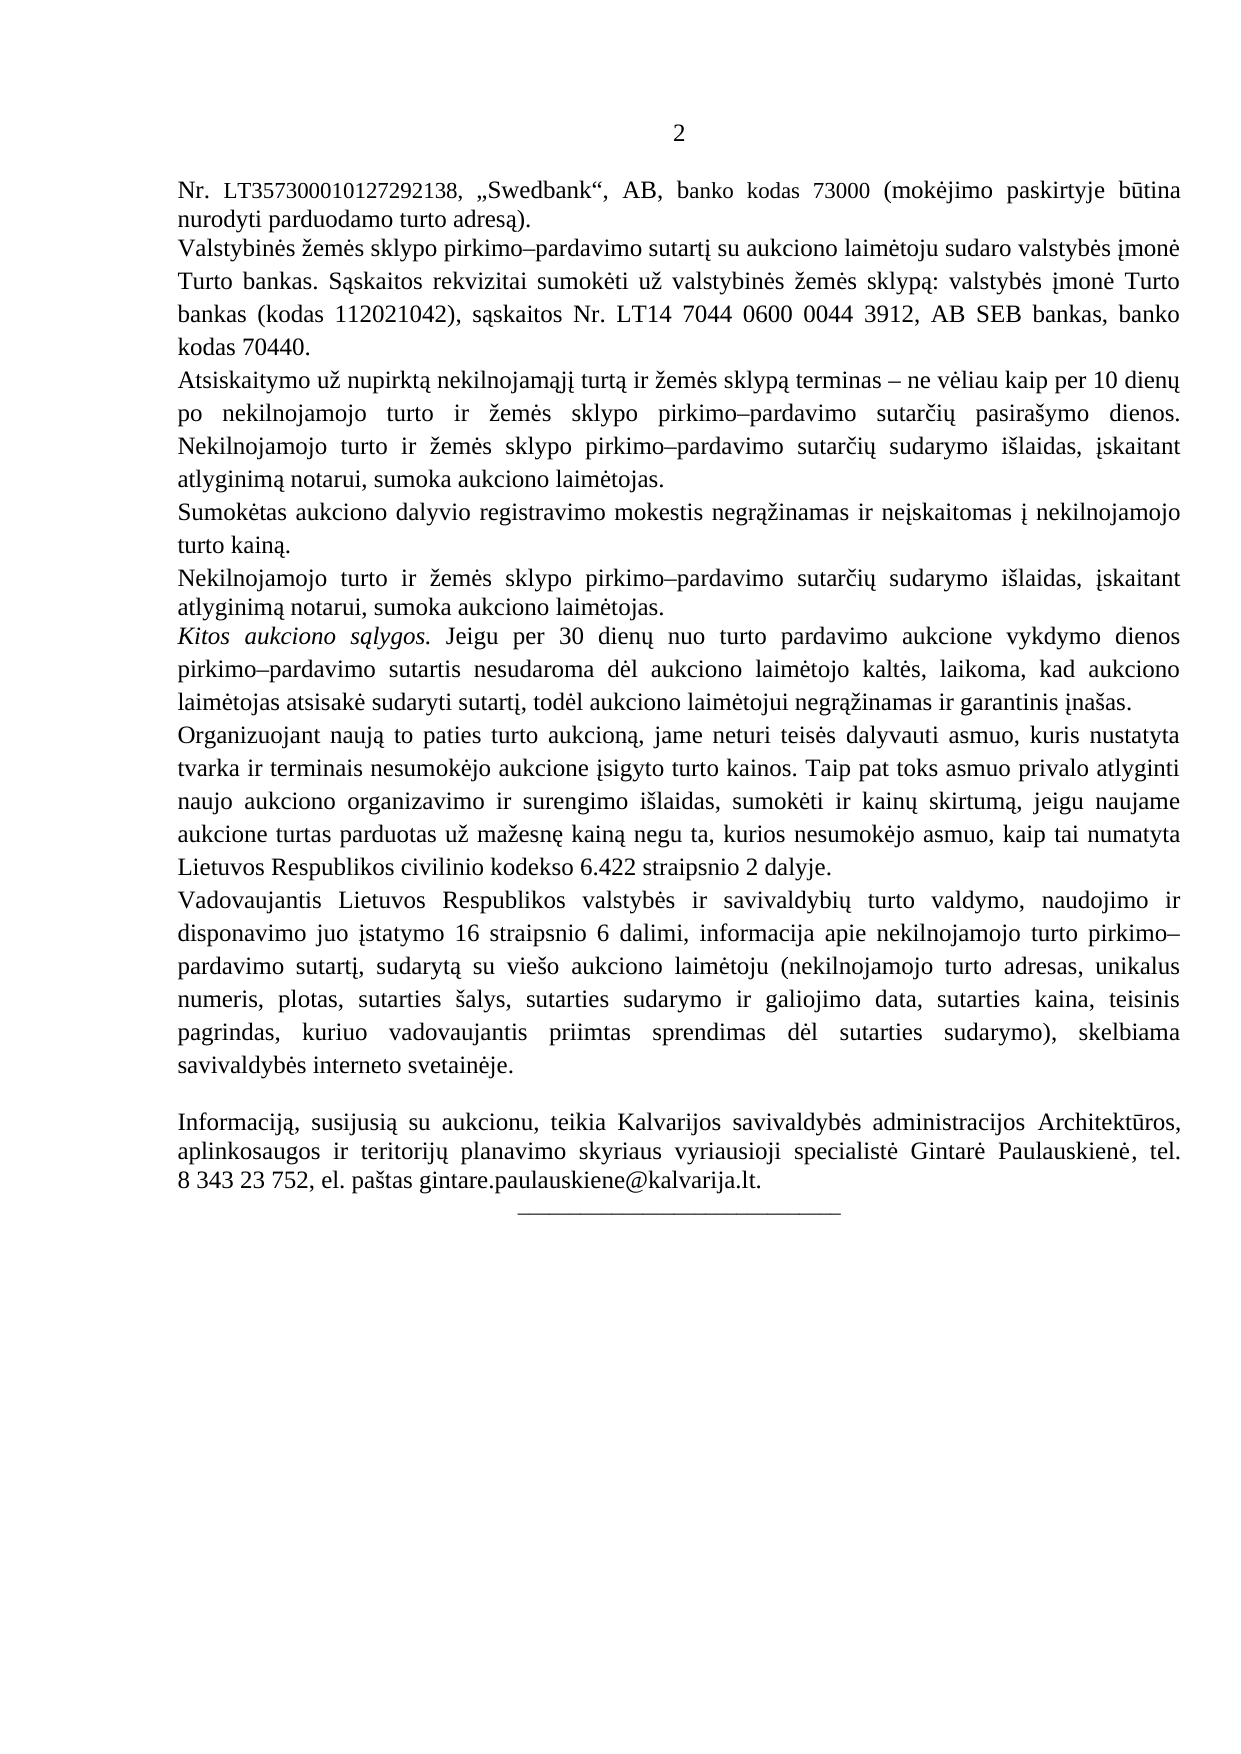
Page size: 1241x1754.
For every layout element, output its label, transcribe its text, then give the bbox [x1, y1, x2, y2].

text Informaciją, susijusią su aukcionu, teikia Kalvarijos savivaldybės administracijos Architektūros, aplinkosaugos ir teritorijų planavimo skyriaus vyriausioji specialistė Gintarė Paulauskienė, tel. 8 343 23 752, el. paštas gintare.paulauskiene@kalvarija.lt. [177, 1107, 1181, 1193]
text Atsiskaitymo už nupirktą nekilnojamąjį turtą ir žemės sklypą terminas – ne vėliau kaip per 10 dienų po nekilnojamojo turto ir žemės sklypo pirkimo–pardavimo sutarčių pasirašymo dienos. Nekilnojamojo turto ir žemės sklypo pirkimo–pardavimo sutarčių sudarymo išlaidas, įskaitant atlyginimą notarui, sumoka aukciono laimėtojas. [177, 365, 1181, 493]
text _______________________________ [177, 1193, 1181, 1217]
text Organizuojant naują to paties turto aukcioną, jame neturi teisės dalyvauti asmuo, kuris nustatyta tvarka ir terminais nesumokėjo aukcione įsigyto turto kainos. Taip pat toks asmuo privalo atlyginti naujo aukciono organizavimo ir surengimo išlaidas, sumokėti ir kainų skirtumą, jeigu naujame aukcione turtas parduotas už mažesnę kainą negu ta, kurios nesumokėjo asmuo, kaip tai numatyta Lietuvos Respublikos civilinio kodekso 6.422 straipsnio 2 dalyje. [177, 720, 1181, 881]
text Nr. LT357300010127292138, „Swedbank“, AB, banko kodas 73000 (mokėjimo paskirtyje būtina nurodyti parduodamo turto adresą). [177, 176, 1181, 233]
text Kitos aukciono sąlygos. Jeigu per 30 dienų nuo turto pardavimo aukcione vykdymo dienos pirkimo–pardavimo sutartis nesudaroma dėl aukciono laimėtojo kaltės, laikoma, kad aukciono laimėtojas atsisakė sudaryti sutartį, todėl aukciono laimėtojui negrąžinamas ir garantinis įnašas. [177, 621, 1181, 716]
text Valstybinės žemės sklypo pirkimo–pardavimo sutartį su aukciono laimėtoju sudaro valstybės įmonė Turto bankas. Sąskaitos rekvizitai sumokėti už valstybinės žemės sklypą: valstybės įmonė Turto bankas (kodas 112021042), sąskaitos Nr. LT14 7044 0600 0044 3912, AB SEB bankas, banko kodas 70440. [177, 233, 1181, 361]
text Sumokėtas aukciono dalyvio registravimo mokestis negrąžinamas ir neįskaitomas į nekilnojamojo turto kainą. [177, 497, 1181, 559]
text Nekilnojamojo turto ir žemės sklypo pirkimo–pardavimo sutarčių sudarymo išlaidas, įskaitant atlyginimą notarui, sumoka aukciono laimėtojas. [177, 563, 1181, 621]
text Vadovaujantis Lietuvos Respublikos valstybės ir savivaldybių turto valdymo, naudojimo ir disponavimo juo įstatymo 16 straipsnio 6 dalimi, informacija apie nekilnojamojo turto pirkimo–pardavimo sutartį, sudarytą su viešo aukciono laimėtoju (nekilnojamojo turto adresas, unikalus numeris, plotas, sutarties šalys, sutarties sudarymo ir galiojimo data, sutarties kaina, teisinis pagrindas, kuriuo vadovaujantis priimtas sprendimas dėl sutarties sudarymo), skelbiama savivaldybės interneto svetainėje. [177, 885, 1181, 1079]
